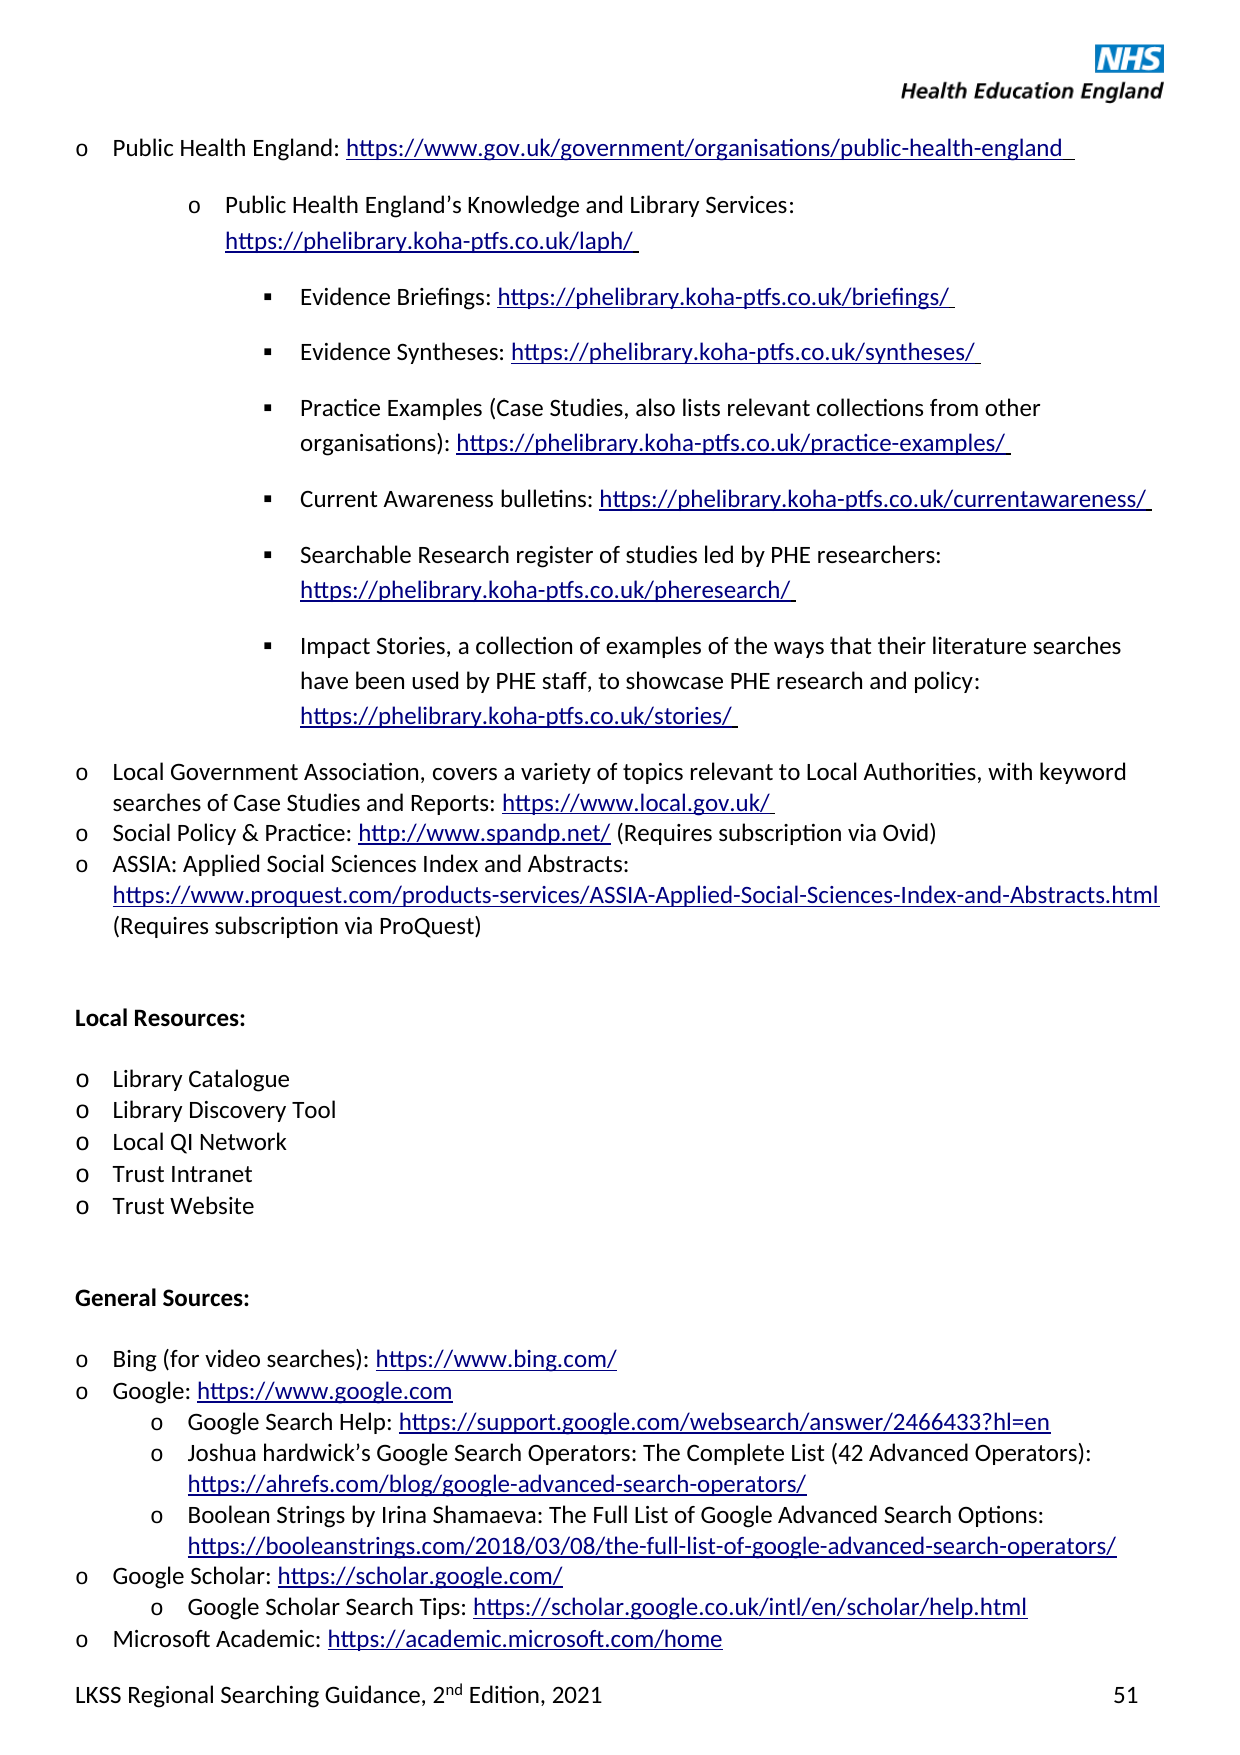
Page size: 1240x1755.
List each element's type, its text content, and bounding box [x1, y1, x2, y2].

list Local Government Association, covers a variety of topics relevant to Local Authorities, with keyword searches of Case Studies and Reports: https://www.local.gov.uk/ [75, 756, 1164, 817]
list Microsoft Academic: https://academic.microsoft.com/home [75, 1623, 1164, 1654]
list Public Health England’s Knowledge and Library Services: https://phelibrary.koha-ptfs.co.uk/laph/ [187, 189, 1164, 255]
list Public Health England: https://www.gov.uk/government/organisations/public-health-england [75, 133, 1164, 164]
text Local Resources: [75, 1002, 1164, 1032]
list Social Policy & Practice: http://www.spandp.net/ (Requires subscription via Ovid) [75, 817, 1164, 848]
list Trust Intranet [75, 1158, 1164, 1190]
text General Sources: [75, 1283, 1164, 1313]
list Trust Website [75, 1190, 1164, 1222]
list Evidence Syntheses: https://phelibrary.koha-ptfs.co.uk/syntheses/ [262, 336, 1164, 367]
list Searchable Research register of studies led by PHE researchers: https://phelibrary.koha-ptfs.co.uk/pheresearch/ [262, 539, 1164, 604]
list Evidence Briefings: https://phelibrary.koha-ptfs.co.uk/briefings/ [262, 281, 1164, 311]
list ASSIA: Applied Social Sciences Index and Abstracts: https://www.proquest.com/products-services/ASSIA-Applied-Social-Sciences-Index-and-Abstracts.html (Requires subscription via ProQuest) [75, 848, 1164, 941]
list Boolean Strings by Irina Shamaeva: The Full List of Google Advanced Search Options: https://booleanstrings.com/2018/03/08/the-full-list-of-google-advanced-search-operators/ [150, 1499, 1164, 1560]
list Bing (for video searches): https://www.bing.com/ [75, 1344, 1164, 1375]
list Local QI Network [75, 1126, 1164, 1158]
list Library Catalogue [75, 1063, 1164, 1094]
list Joshua hardwick’s Google Search Operators: The Complete List (42 Advanced Operators): https://ahrefs.com/blog/google-advanced-search-operators/ [150, 1437, 1164, 1499]
list Impact Stories, a collection of examples of the ways that their literature searches have been used by PHE staff, to showcase PHE research and policy: https://phelibrary.koha-ptfs.co.uk/stories/ [262, 630, 1164, 730]
list Practice Examples (Case Studies, also lists relevant collections from other organisations): https://phelibrary.koha-ptfs.co.uk/practice-examples/ [262, 392, 1164, 458]
list Google Search Help: https://support.google.com/websearch/answer/2466433?hl=en [150, 1406, 1164, 1437]
list Google: https://www.google.com [75, 1375, 1164, 1406]
list Current Awareness bulletins: https://phelibrary.koha-ptfs.co.uk/currentawareness/ [262, 483, 1164, 514]
list Google Scholar: https://scholar.google.com/ [75, 1560, 1164, 1592]
list Google Scholar Search Tips: https://scholar.google.co.uk/intl/en/scholar/help.html [150, 1592, 1164, 1623]
list Library Discovery Tool [75, 1094, 1164, 1126]
